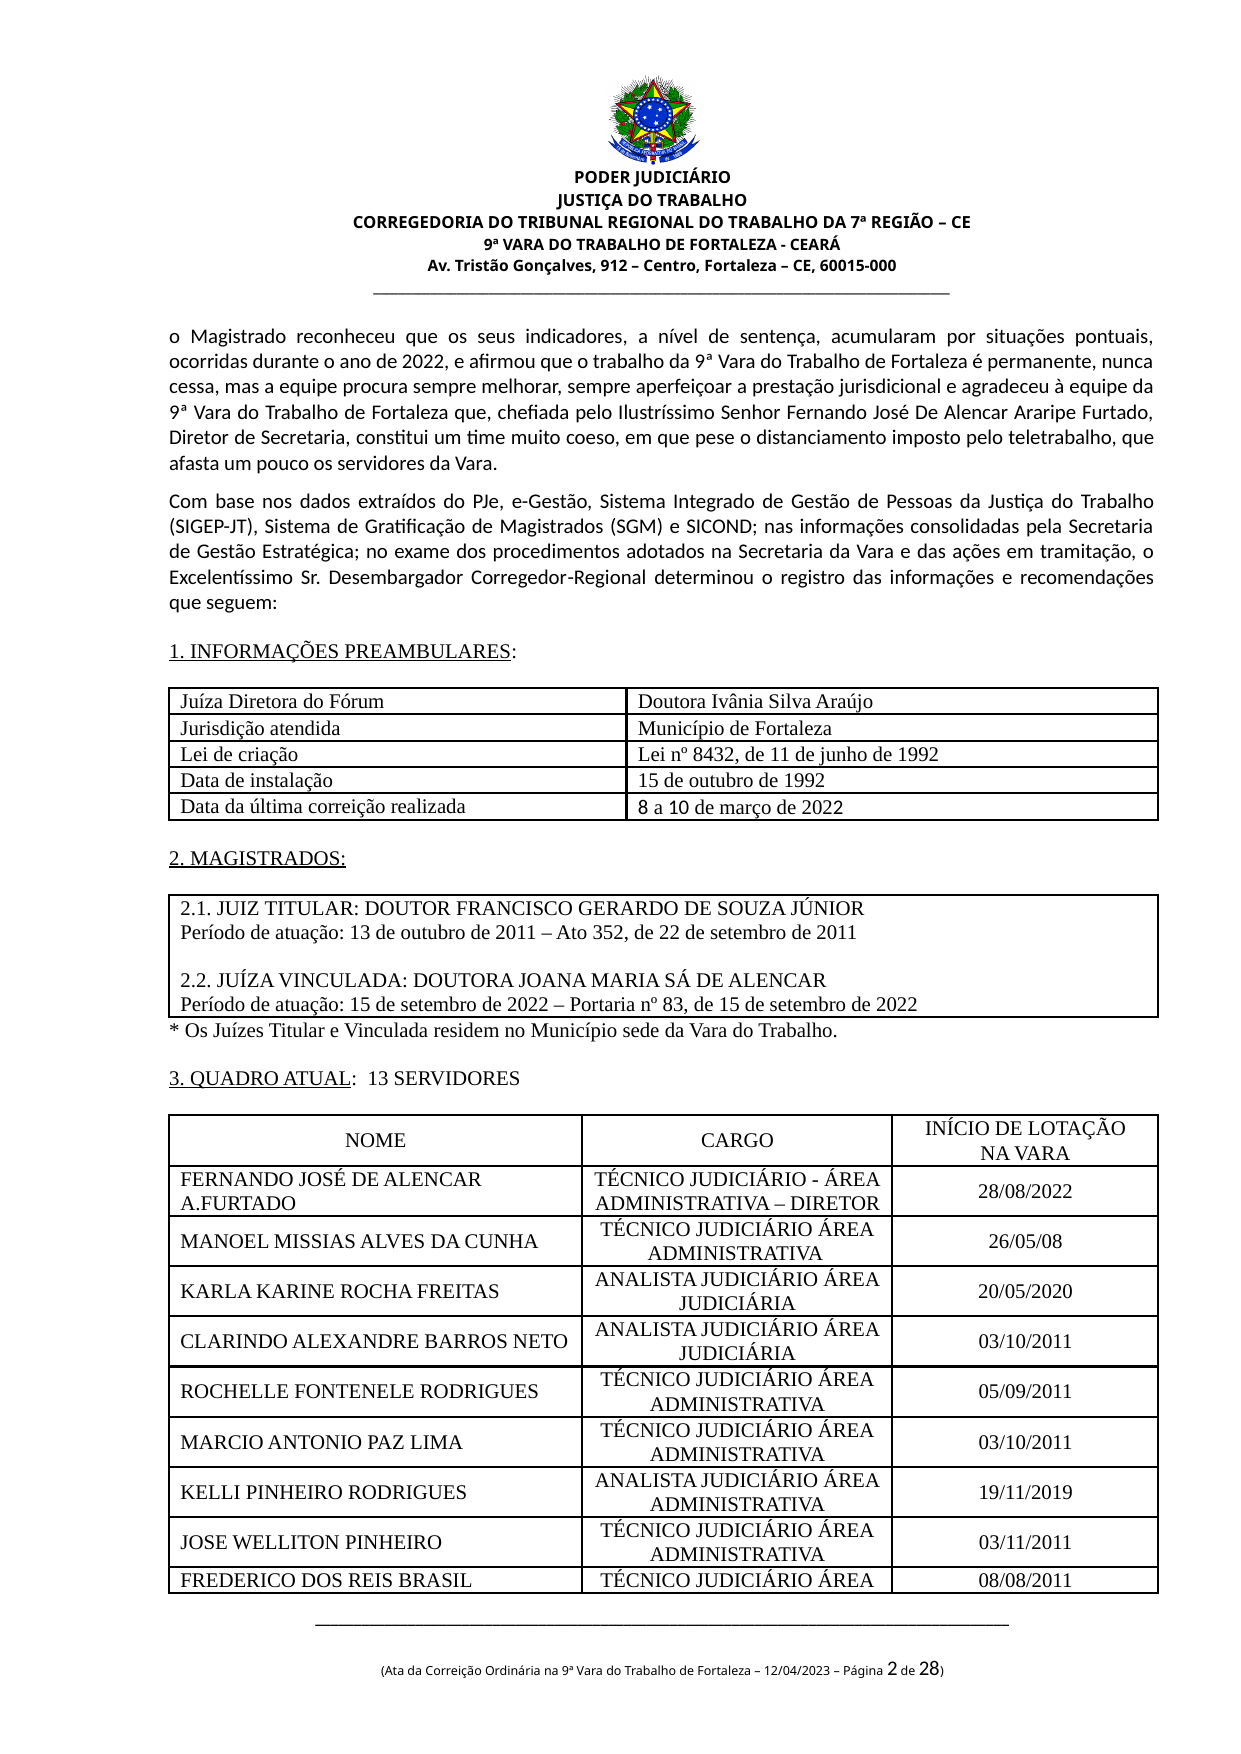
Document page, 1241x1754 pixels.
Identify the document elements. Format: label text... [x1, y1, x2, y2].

table_header INÍCIO DE LOTAÇÃO NA VARA [893, 1116, 1157, 1164]
table_cell KELLI PINHEIRO RODRIGUES [170, 1468, 581, 1516]
table_cell 19/11/2019 [893, 1468, 1157, 1516]
table_cell Lei nº 8432, de 11 de junho de 1992 [628, 742, 1157, 766]
subtitle * Os Juízes Titular e Vinculada residem no Município sede da Vara do Trabalho. [169, 1018, 1155, 1042]
table_cell 05/09/2011 [893, 1368, 1157, 1416]
table_cell 26/05/08 [893, 1217, 1157, 1265]
picture [603, 73, 702, 166]
subtitle 1. INFORMAÇÕES PREAMBULARES: [169, 639, 1155, 663]
table_cell MANOEL MISSIAS ALVES DA CUNHA [170, 1217, 581, 1265]
table_cell CLARINDO ALEXANDRE BARROS NETO [170, 1317, 581, 1365]
table_cell TÉCNICO JUDICIÁRIO ÁREA ADMINISTRATIVA [583, 1368, 891, 1416]
table_header CARGO [583, 1116, 891, 1164]
table_cell 8 a 10 de março de 2022 [628, 794, 1157, 819]
table_cell FERNANDO JOSÉ DE ALENCAR A.FURTADO [170, 1167, 581, 1215]
table_cell JOSE WELLITON PINHEIRO [170, 1518, 581, 1566]
table_cell Jurisdição atendida [170, 715, 625, 739]
table_cell MARCIO ANTONIO PAZ LIMA [170, 1418, 581, 1466]
subtitle 3. QUADRO ATUAL: 13 SERVIDORES [169, 1066, 1155, 1090]
table_cell Data de instalação [170, 768, 625, 792]
table_cell 28/08/2022 [893, 1167, 1157, 1215]
table_header NOME [170, 1116, 581, 1164]
table_cell Município de Fortaleza [628, 715, 1157, 739]
subtitle o Magistrado reconheceu que os seus indicadores, a nível de sentença, acumularam por situações pontuais, ocorridas durante o ano de 2022, e afirmou que o trabalho da 9ª Vara do Trabalho de Fortaleza é permanente, nunca cessa, mas a equipe procura sempre melhorar, sempre aperfeiçoar a prestação jurisdicional e agradeceu à equipe da 9ª Vara do Trabalho de Fortaleza que, chefiada pelo Ilustríssimo Senhor Fernando José De Alencar Araripe Furtado, Diretor de Secretaria, constitui um time muito coeso, em que pese o distanciamento imposto pelo teletrabalho, que afasta um pouco os servidores da Vara. [169, 323, 1155, 475]
table_cell 03/10/2011 [893, 1418, 1157, 1466]
table_cell 20/05/2020 [893, 1267, 1157, 1315]
table_cell Data da última correição realizada [170, 794, 625, 819]
table_cell Lei de criação [170, 742, 625, 766]
subtitle Com base nos dados extraídos do PJe, e-Gestão, Sistema Integrado de Gestão de Pessoas da Justiça do Trabalho (SIGEP-JT), Sistema de Gratificação de Magistrados (SGM) e SICOND; nas informações consolidadas pela Secretaria de Gestão Estratégica; no exame dos procedimentos adotados na Secretaria da Vara e das ações em tramitação, o Excelentíssimo Sr. Desembargador Corregedor-Regional determinou o registro das informações e recomendações que seguem: [169, 488, 1155, 615]
table_cell KARLA KARINE ROCHA FREITAS [170, 1267, 581, 1315]
table_cell ROCHELLE FONTENELE RODRIGUES [170, 1368, 581, 1416]
table_cell FREDERICO DOS REIS BRASIL [170, 1568, 581, 1592]
table_header Juíza Diretora do Fórum [170, 689, 625, 713]
table_header Doutora Ivânia Silva Araújo [628, 689, 1157, 713]
table_cell ANALISTA JUDICIÁRIO ÁREA JUDICIÁRIA [583, 1267, 891, 1315]
table_cell ANALISTA JUDICIÁRIO ÁREA JUDICIÁRIA [583, 1317, 891, 1365]
table_cell TÉCNICO JUDICIÁRIO - ÁREA ADMINISTRATIVA – DIRETOR [583, 1167, 891, 1215]
table_cell 03/11/2011 [893, 1518, 1157, 1566]
table_cell TÉCNICO JUDICIÁRIO ÁREA ADMINISTRATIVA [583, 1418, 891, 1466]
subtitle 2. MAGISTRADOS: [169, 845, 1155, 869]
table_cell 15 de outubro de 1992 [628, 768, 1157, 792]
table_cell 08/08/2011 [893, 1568, 1157, 1592]
table_cell TÉCNICO JUDICIÁRIO ÁREA ADMINISTRATIVA [583, 1518, 891, 1566]
table_cell 03/10/2011 [893, 1317, 1157, 1365]
table_cell ANALISTA JUDICIÁRIO ÁREA ADMINISTRATIVA [583, 1468, 891, 1516]
table_header 2.1. JUIZ TITULAR: DOUTOR FRANCISCO GERARDO DE SOUZA JÚNIOR Período de atuação: 13 de outubro de 2011 – Ato 352, de 22 de setembro de 2011 2.2. JUÍZA VINCULADA: DOUTORA JOANA MARIA SÁ DE ALENCAR Período de atuação: 15 de setembro de 2022 – Portaria nº 83, de 15 de setembro de 2022 [170, 896, 1157, 1016]
table_cell TÉCNICO JUDICIÁRIO ÁREA ADMINISTRATIVA [583, 1217, 891, 1265]
table_cell TÉCNICO JUDICIÁRIO ÁREA [583, 1568, 891, 1592]
